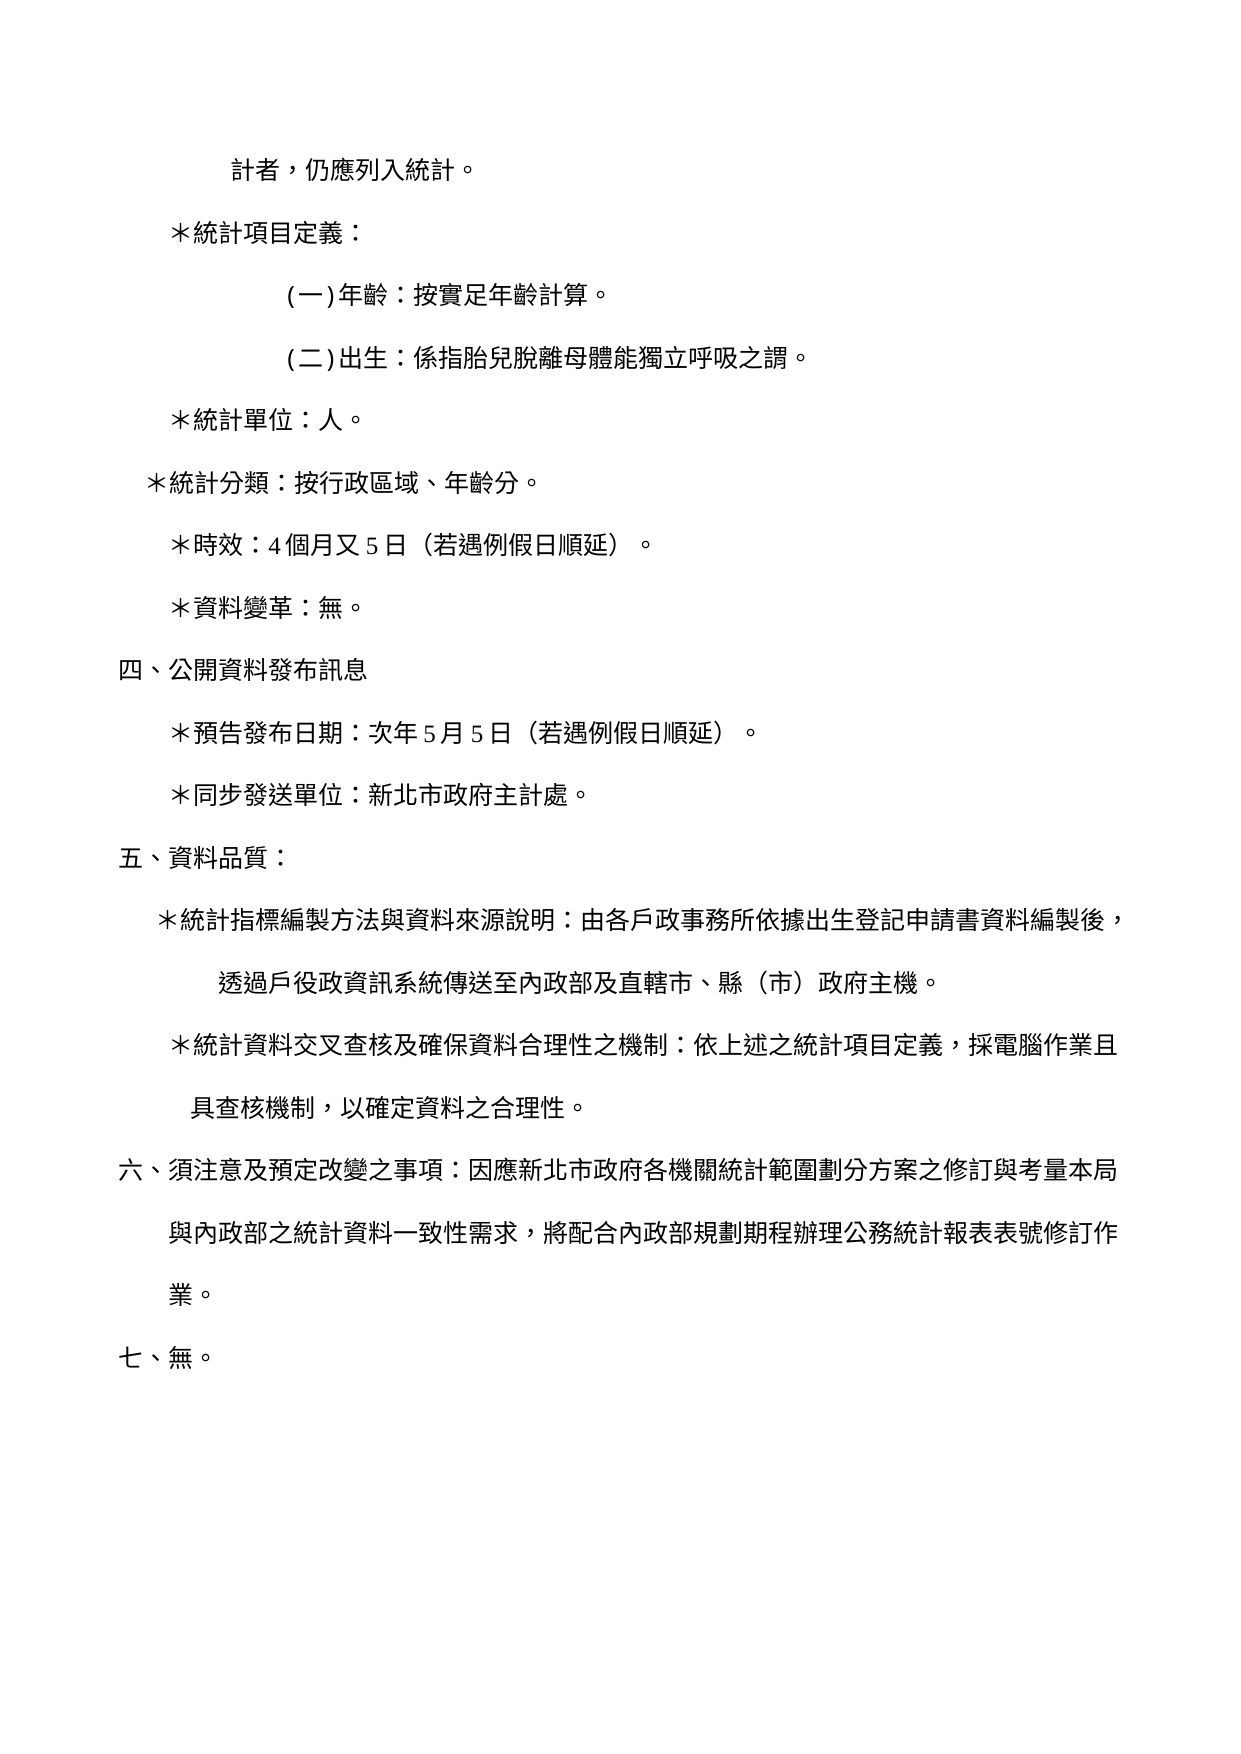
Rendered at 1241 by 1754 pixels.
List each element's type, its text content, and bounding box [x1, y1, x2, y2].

text 計者，仍應列入統計。 [118, 127, 1122, 189]
text 五、資料品質： [118, 814, 1122, 877]
text ＊時效：4個月又5日（若遇例假日順延）。 [168, 502, 1122, 564]
text (一)年齡：按實足年齡計算。 [118, 252, 1122, 314]
text ＊統計項目定義： [168, 189, 1122, 252]
text ＊資料變革：無。 [168, 564, 1122, 627]
text ＊統計分類：按行政區域、年齡分。 [118, 439, 1122, 502]
text 六、須注意及預定改變之事項：因應新北市政府各機關統計範圍劃分方案之修訂與考量本局與內政部之統計資料一致性需求，將配合內政部規劃期程辦理公務統計報表表號修訂作業。 [118, 1127, 1122, 1314]
text 四、公開資料發布訊息 [118, 627, 1122, 689]
text 七、無。 [118, 1314, 1122, 1377]
text ＊同步發送單位：新北市政府主計處。 [168, 752, 1122, 814]
text ＊統計指標編製方法與資料來源說明：由各戶政事務所依據出生登記申請書資料編製後，透過戶役政資訊系統傳送至內政部及直轄市、縣（市）政府主機。 [156, 877, 1122, 1002]
text ＊預告發布日期：次年5月5日（若遇例假日順延）。 [168, 689, 1122, 752]
text ＊統計單位：人。 [168, 377, 1122, 439]
text (二)出生：係指胎兒脫離母體能獨立呼吸之謂。 [118, 314, 1122, 377]
text ＊統計資料交叉查核及確保資料合理性之機制：依上述之統計項目定義，採電腦作業且具查核機制，以確定資料之合理性。 [168, 1002, 1122, 1127]
